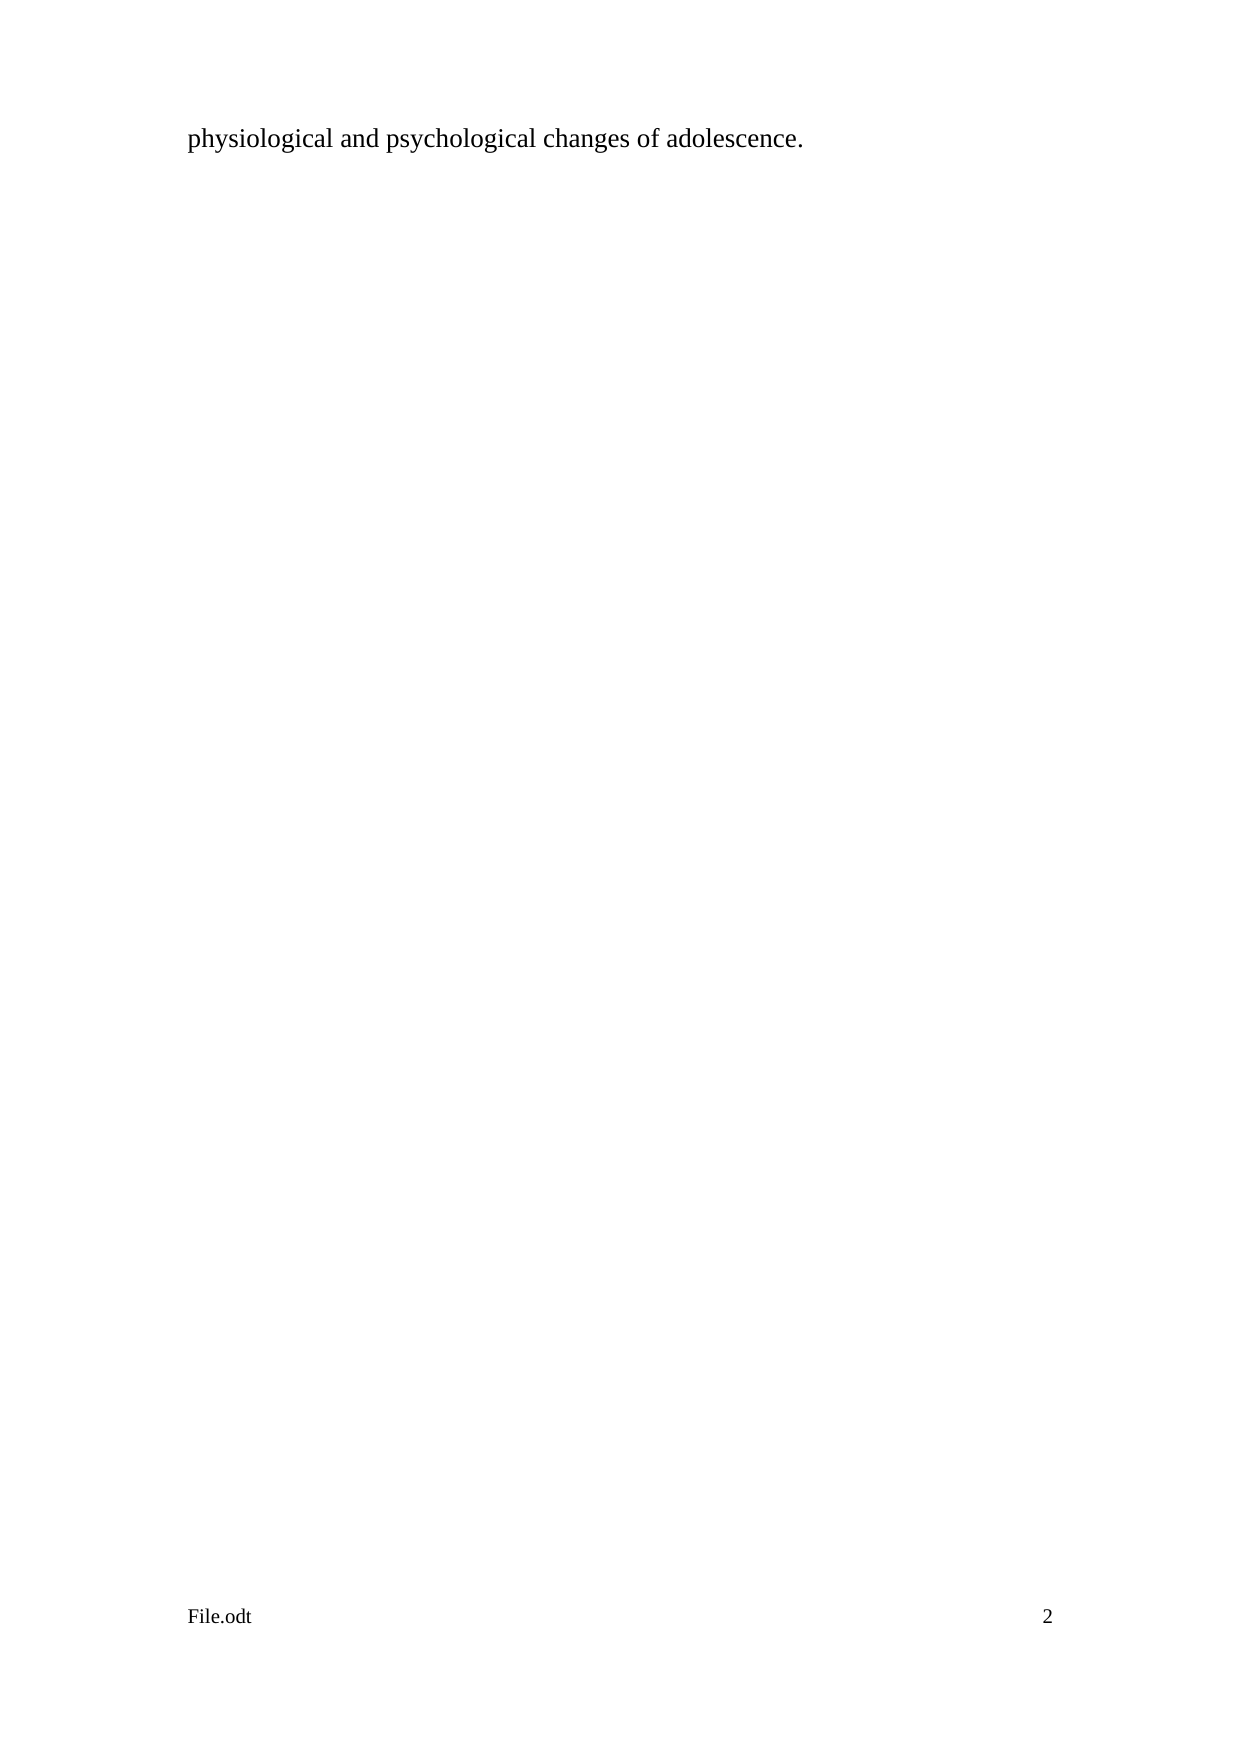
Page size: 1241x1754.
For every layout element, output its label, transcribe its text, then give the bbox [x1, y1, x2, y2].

text physiological and psychological changes of adolescence. [187, 96, 1053, 159]
